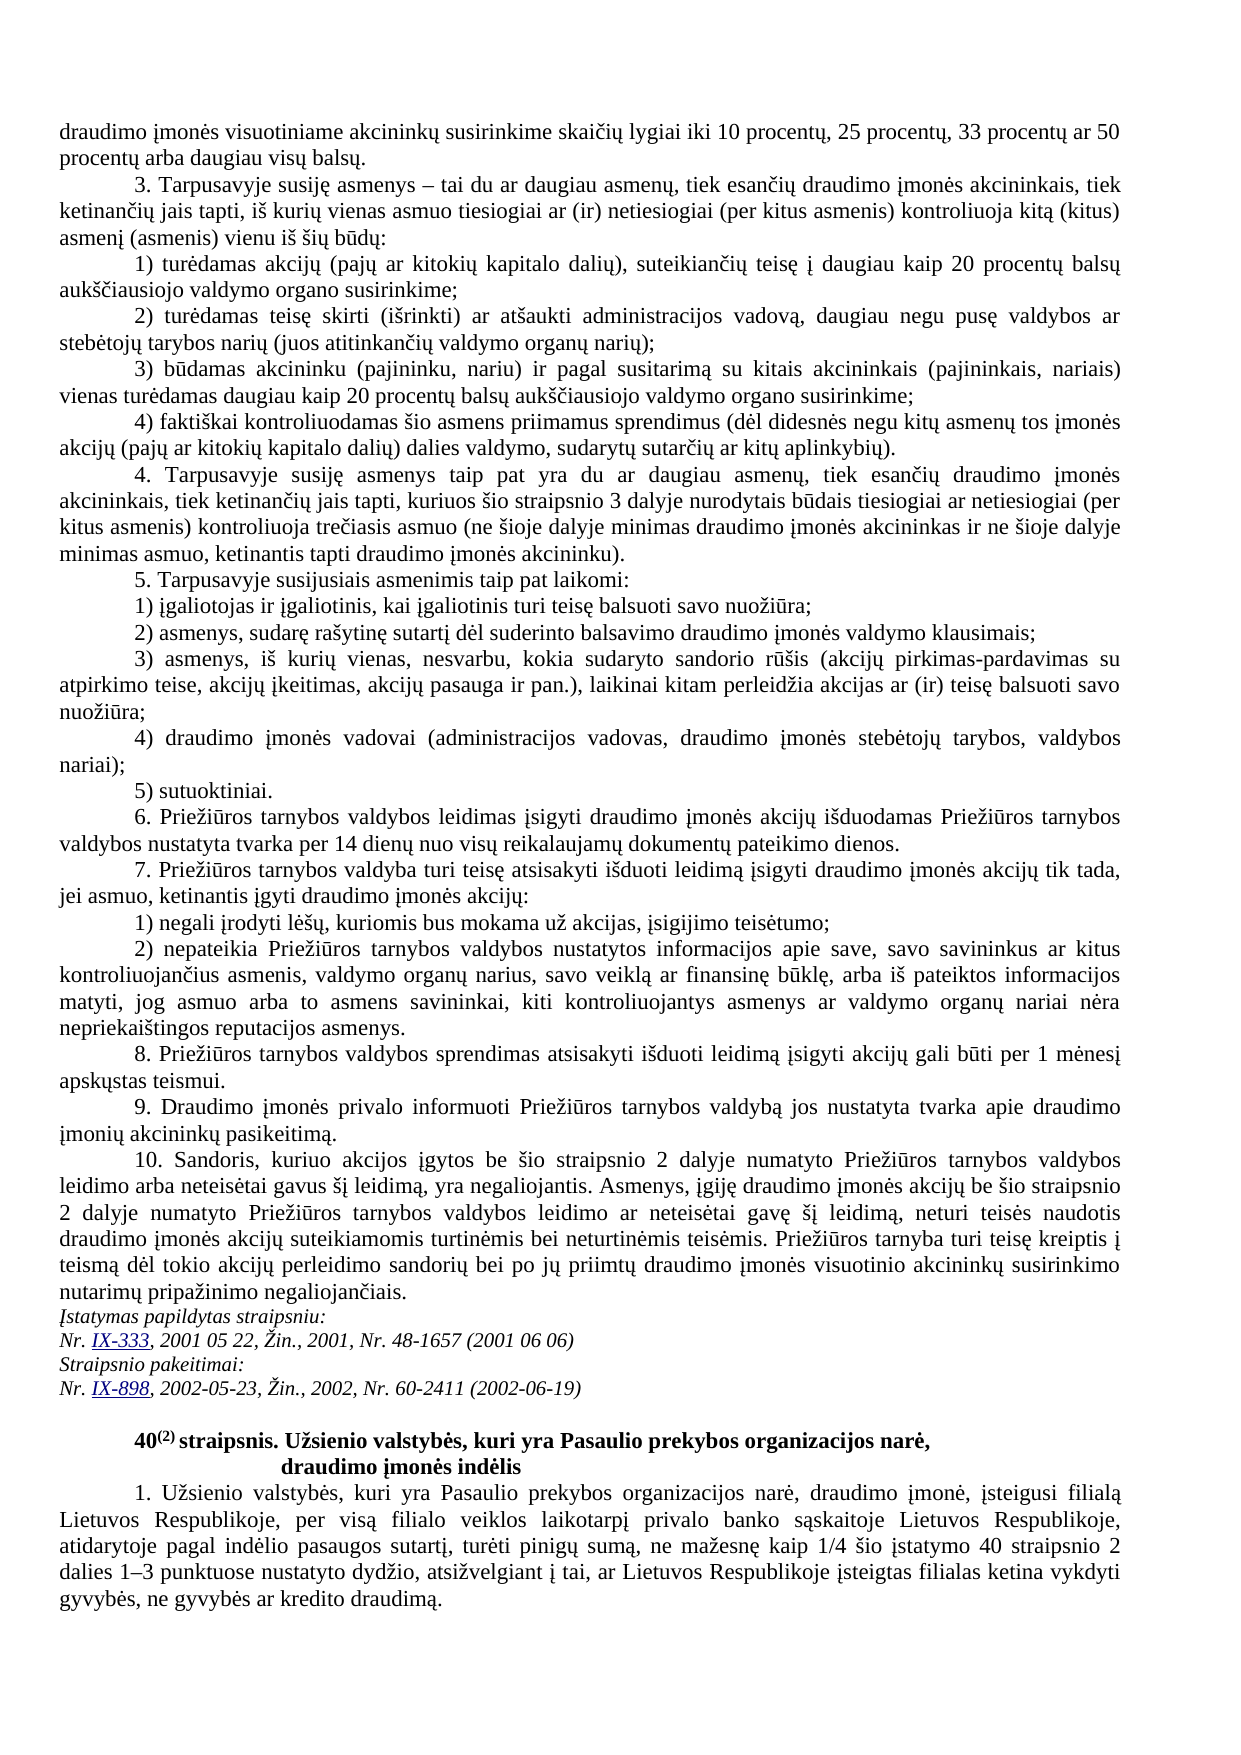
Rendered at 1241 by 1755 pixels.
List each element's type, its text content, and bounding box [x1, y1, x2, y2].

text Nr. IX-333, 2001 05 22, Žin., 2001, Nr. 48-1657 (2001 06 06) [59, 1328, 1122, 1352]
text 10. Sandoris, kuriuo akcijos įgytos be šio straipsnio 2 dalyje numatyto Priežiūros tarnybos valdybos leidimo arba neteisėtai gavus šį leidimą, yra negaliojantis. Asmenys, įgiję draudimo įmonės akcijų be šio straipsnio 2 dalyje numatyto Priežiūros tarnybos valdybos leidimo ar neteisėtai gavę šį leidimą, neturi teisės naudotis draudimo įmonės akcijų suteikiamomis turtinėmis bei neturtinėmis teisėmis. Priežiūros tarnyba turi teisę kreiptis į teismą dėl tokio akcijų perleidimo sandorių bei po jų priimtų draudimo įmonės visuotinio akcininkų susirinkimo nutarimų pripažinimo negaliojančiais. [59, 1146, 1122, 1304]
text 6. Priežiūros tarnybos valdybos leidimas įsigyti draudimo įmonės akcijų išduodamas Priežiūros tarnybos valdybos nustatyta tvarka per 14 dienų nuo visų reikalaujamų dokumentų pateikimo dienos. [59, 803, 1122, 856]
text 4. Tarpusavyje susiję asmenys taip pat yra du ar daugiau asmenų, tiek esančių draudimo įmonės akcininkais, tiek ketinančių jais tapti, kuriuos šio straipsnio 3 dalyje nurodytais būdais tiesiogiai ar netiesiogiai (per kitus asmenis) kontroliuoja trečiasis asmuo (ne šioje dalyje minimas draudimo įmonės akcininkas ir ne šioje dalyje minimas asmuo, ketinantis tapti draudimo įmonės akcininku). [59, 461, 1122, 566]
text 3) būdamas akcininku (pajininku, nariu) ir pagal susitarimą su kitais akcininkais (pajininkais, nariais) vienas turėdamas daugiau kaip 20 procentų balsų aukščiausiojo valdymo organo susirinkime; [59, 355, 1122, 408]
text 2) asmenys, sudarę rašytinę sutartį dėl suderinto balsavimo draudimo įmonės valdymo klausimais; [59, 619, 1122, 645]
text 8. Priežiūros tarnybos valdybos sprendimas atsisakyti išduoti leidimą įsigyti akcijų gali būti per 1 mėnesį apskųstas teismui. [59, 1041, 1122, 1093]
text Nr. IX-898, 2002-05-23, Žin., 2002, Nr. 60-2411 (2002-06-19) [59, 1376, 1122, 1400]
text 1. Užsienio valstybės, kuri yra Pasaulio prekybos organizacijos narė, draudimo įmonė, įsteigusi filialą Lietuvos Respublikoje, per visą filialo veiklos laikotarpį privalo banko sąskaitoje Lietuvos Respublikoje, atidarytoje pagal indėlio pasaugos sutartį, turėti pinigų sumą, ne mažesnę kaip 1/4 šio įstatymo 40 straipsnio 2 dalies 1–3 punktuose nustatyto dydžio, atsižvelgiant į tai, ar Lietuvos Respublikoje įsteigtas filialas ketina vykdyti gyvybės, ne gyvybės ar kredito draudimą. [59, 1479, 1122, 1611]
text 3) asmenys, iš kurių vienas, nesvarbu, kokia sudaryto sandorio rūšis (akcijų pirkimas-pardavimas su atpirkimo teise, akcijų įkeitimas, akcijų pasauga ir pan.), laikinai kitam perleidžia akcijas ar (ir) teisę balsuoti savo nuožiūra; [59, 645, 1122, 724]
text 9. Draudimo įmonės privalo informuoti Priežiūros tarnybos valdybą jos nustatyta tvarka apie draudimo įmonių akcininkų pasikeitimą. [59, 1093, 1122, 1146]
text 2) nepateikia Priežiūros tarnybos valdybos nustatytos informacijos apie save, savo savininkus ar kitus kontroliuojančius asmenis, valdymo organų narius, savo veiklą ar finansinę būklę, arba iš pateiktos informacijos matyti, jog asmuo arba to asmens savininkai, kiti kontroliuojantys asmenys ar valdymo organų nariai nėra nepriekaištingos reputacijos asmenys. [59, 935, 1122, 1041]
text 4) faktiškai kontroliuodamas šio asmens priimamus sprendimus (dėl didesnės negu kitų asmenų tos įmonės akcijų (pajų ar kitokių kapitalo dalių) dalies valdymo, sudarytų sutarčių ar kitų aplinkybių). [59, 408, 1122, 461]
text 5) sutuoktiniai. [59, 777, 1122, 803]
text 7. Priežiūros tarnybos valdyba turi teisę atsisakyti išduoti leidimą įsigyti draudimo įmonės akcijų tik tada, jei asmuo, ketinantis įgyti draudimo įmonės akcijų: [59, 856, 1122, 909]
text Įstatymas papildytas straipsniu: [59, 1304, 1122, 1328]
text 3. Tarpusavyje susiję asmenys – tai du ar daugiau asmenų, tiek esančių draudimo įmonės akcininkais, tiek ketinančių jais tapti, iš kurių vienas asmuo tiesiogiai ar (ir) netiesiogiai (per kitus asmenis) kontroliuoja kitą (kitus) asmenį (asmenis) vienu iš šių būdų: [59, 171, 1122, 250]
text 1) įgaliotojas ir įgaliotinis, kai įgaliotinis turi teisę balsuoti savo nuožiūra; [59, 592, 1122, 619]
text 40(2) straipsnis. Užsienio valstybės, kuri yra Pasaulio prekybos organizacijos narė, [134, 1427, 1122, 1453]
text draudimo įmonės indėlis [281, 1453, 1122, 1479]
text 5. Tarpusavyje susijusiais asmenimis taip pat laikomi: [59, 566, 1122, 592]
text Straipsnio pakeitimai: [59, 1352, 1122, 1376]
text draudimo įmonės visuotiniame akcininkų susirinkime skaičių lygiai iki 10 procentų, 25 procentų, 33 procentų ar 50 procentų arba daugiau visų balsų. [59, 118, 1122, 171]
text 2) turėdamas teisę skirti (išrinkti) ar atšaukti administracijos vadovą, daugiau negu pusę valdybos ar stebėtojų tarybos narių (juos atitinkančių valdymo organų narių); [59, 303, 1122, 355]
text 1) negali įrodyti lėšų, kuriomis bus mokama už akcijas, įsigijimo teisėtumo; [59, 909, 1122, 935]
text 1) turėdamas akcijų (pajų ar kitokių kapitalo dalių), suteikiančių teisę į daugiau kaip 20 procentų balsų aukščiausiojo valdymo organo susirinkime; [59, 250, 1122, 303]
text 4) draudimo įmonės vadovai (administracijos vadovas, draudimo įmonės stebėtojų tarybos, valdybos nariai); [59, 724, 1122, 777]
